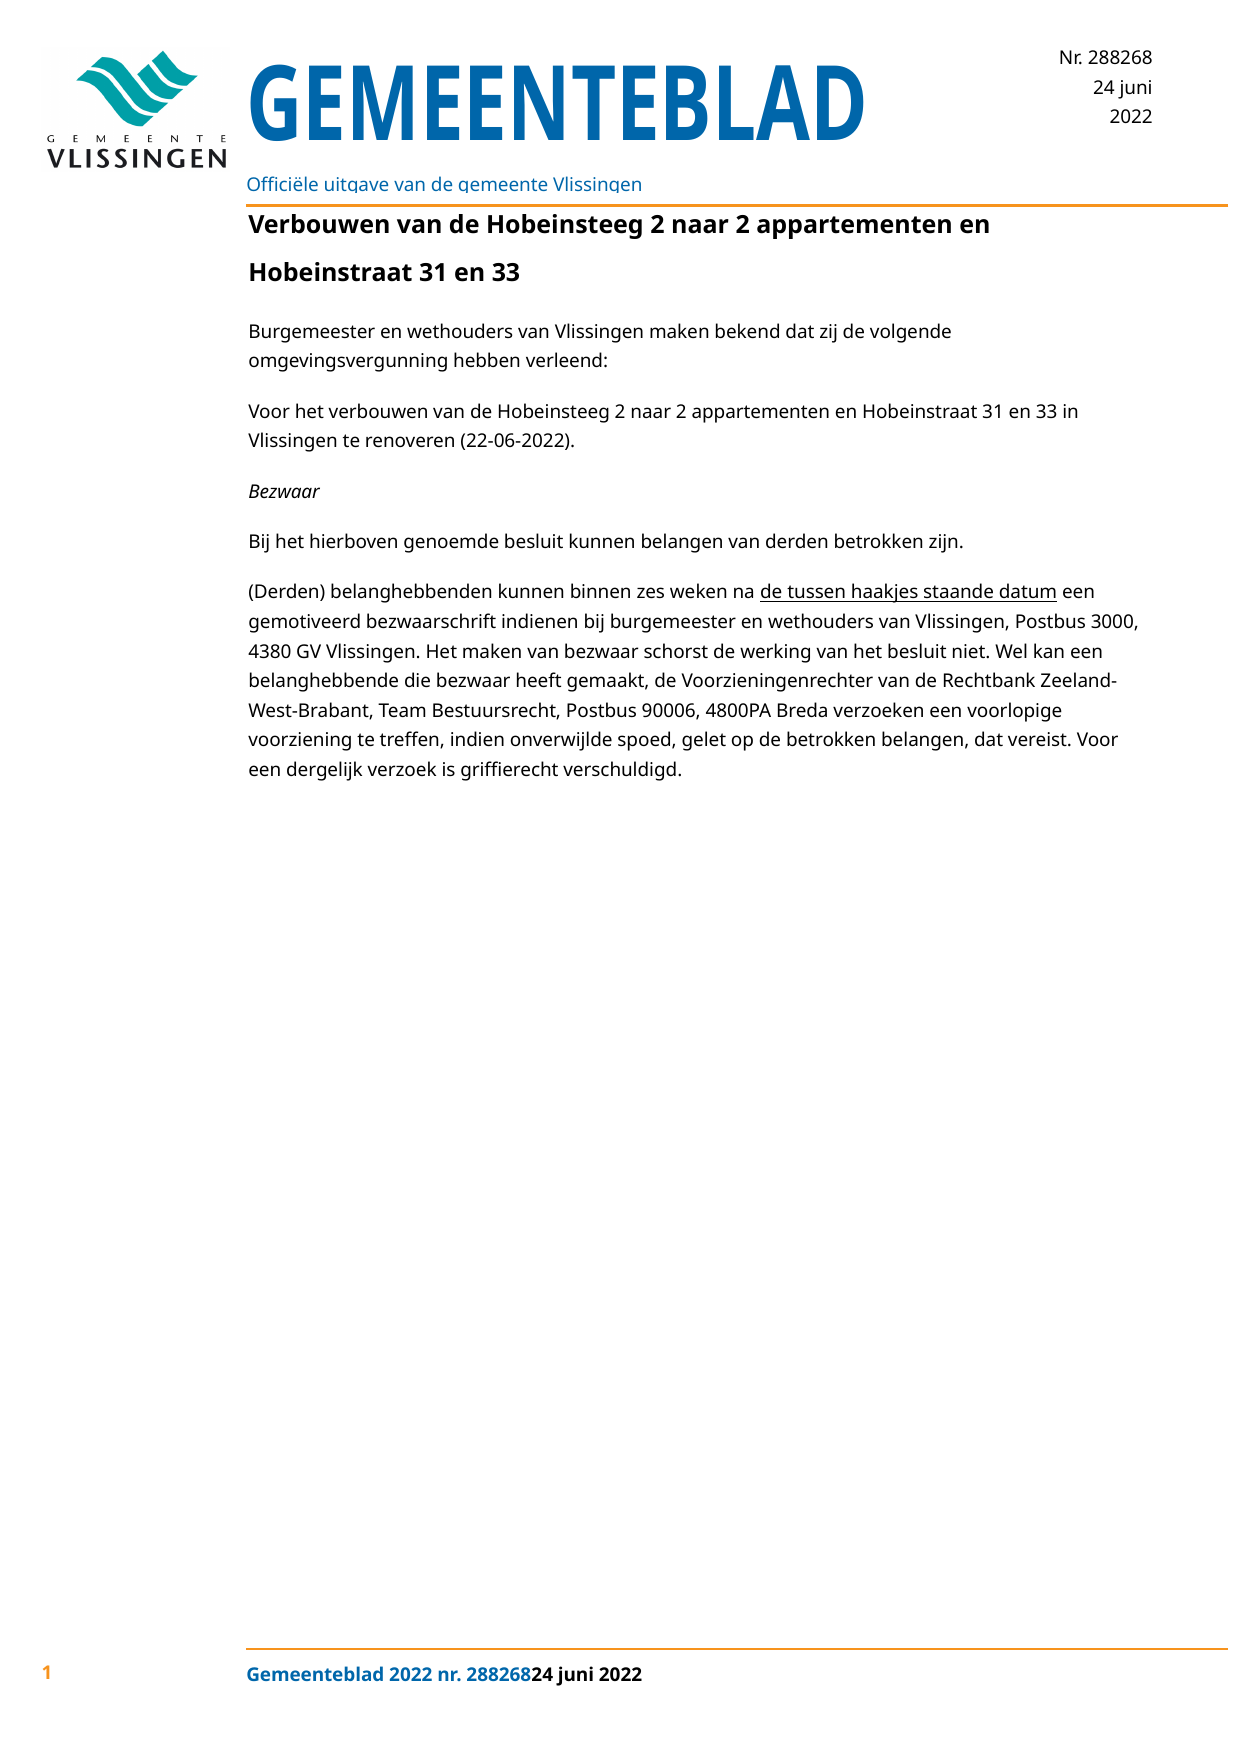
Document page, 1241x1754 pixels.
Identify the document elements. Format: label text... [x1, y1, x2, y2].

text (Derden) belanghebbenden kunnen binnen zes weken na de tussen haakjes staande datum een gemotiveerd bezwaarschrift indienen bij burgemeester en wethouders van Vlissingen, Postbus 3000, 4380 GV Vlissingen. Het maken van bezwaar schorst de werking van het besluit niet. Wel kan een belanghebbende die bezwaar heeft gemaakt, de Voorzieningenrechter van de Rechtbank Zeeland-West-Brabant, Team Bestuursrecht, Postbus 90006, 4800PA Breda verzoeken een voorlopige voorziening te treffen, indien onverwijlde spoed, gelet op de betrokken belangen, dat vereist. Voor een dergelijk verzoek is griffierecht verschuldigd. [248, 579, 1152, 782]
text Voor het verbouwen van de Hobeinsteeg 2 naar 2 appartementen en Hobeinstraat 31 en 33 in Vlissingen te renoveren (22-06-2022). [248, 398, 1152, 453]
text Verbouwen van de Hobeinsteeg 2 naar 2 appartementen en Hobeinstraat 31 en 33 [248, 207, 1152, 288]
text Burgemeester en wethouders van Vlissingen maken bekend dat zij de volgende omgevingsvergunning hebben verleend: [248, 318, 1152, 373]
text Bezwaar [248, 478, 1152, 504]
text Bij het hierboven genoemde besluit kunnen belangen van derden betrokken zijn. [248, 528, 1152, 554]
picture [41, 47, 231, 172]
